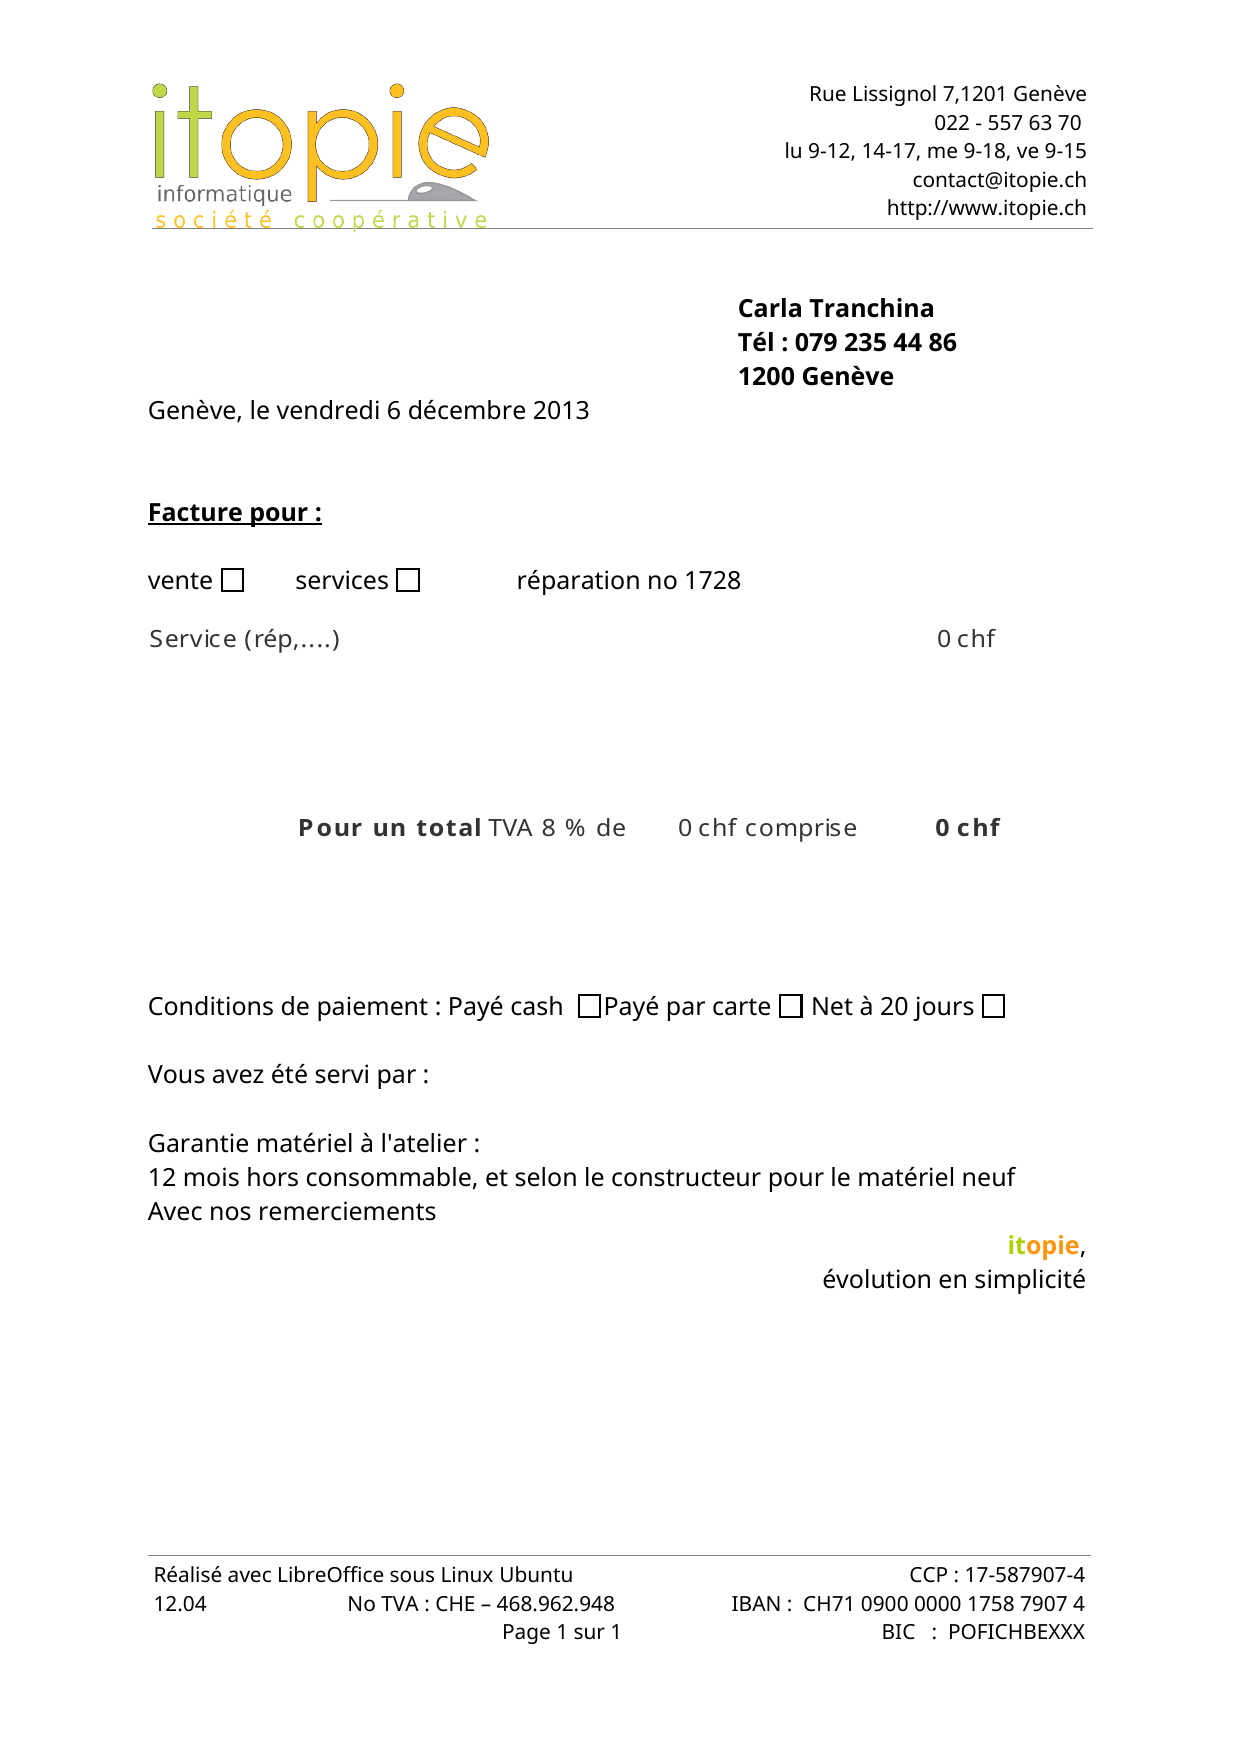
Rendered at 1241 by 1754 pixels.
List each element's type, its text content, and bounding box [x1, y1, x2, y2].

text vente services réparation no 1728 [148, 563, 1093, 597]
text Conditions de paiement : Payé cash Payé par carte Net à 20 jours [148, 989, 1093, 1023]
text Vous avez été servi par : [148, 1057, 1093, 1091]
text évolution en simplicité [148, 1262, 1093, 1296]
text Genève, le vendredi 6 décembre 2013 [148, 392, 1093, 427]
text Avec nos remerciements [148, 1193, 1093, 1227]
text Facture pour : [148, 495, 1093, 529]
text Carla Tranchina [148, 290, 1093, 324]
text 1200 Genève [148, 358, 1093, 392]
text 12 mois hors consommable, et selon le constructeur pour le matériel neuf [148, 1159, 1093, 1193]
picture [138, 72, 500, 244]
text Garantie matériel à l'atelier : [148, 1125, 1093, 1159]
text itopie, [148, 1227, 1093, 1262]
text Tél : 079 235 44 86 [148, 324, 1093, 358]
